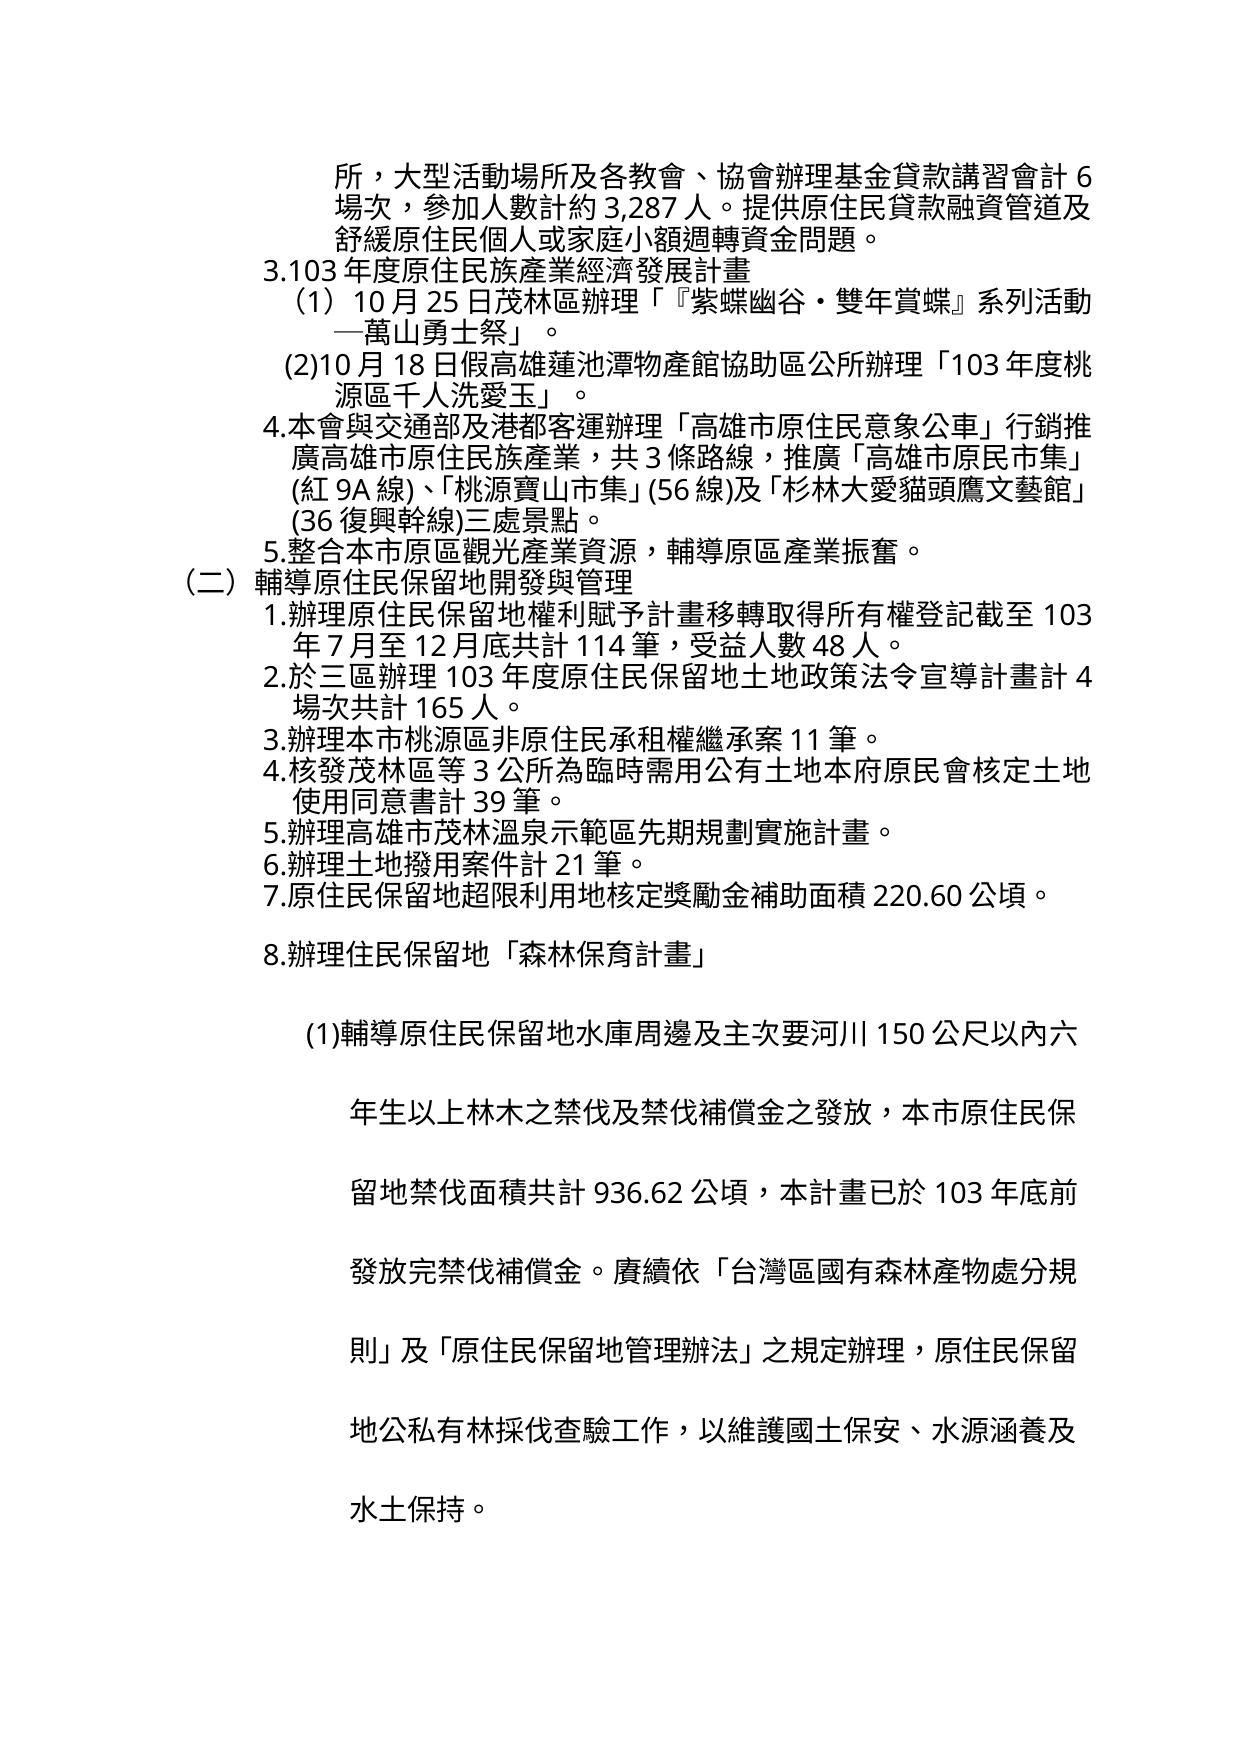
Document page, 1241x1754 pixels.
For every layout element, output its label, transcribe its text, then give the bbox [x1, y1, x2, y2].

text 5.整合本市原區觀光產業資源，輔導原區產業振奮。 [263, 538, 1092, 569]
text 8.辦理住民保留地「森林保育計畫」 [263, 913, 1092, 992]
text 所，大型活動場所及各教會、協會辦理基金貸款講習會計6場次，參加人數計約3,287人。提供原住民貸款融資管道及舒緩原住民個人或家庭小額週轉資金問題。 [277, 163, 1092, 256]
text (1)輔導原住民保留地水庫周邊及主次要河川150公尺以內六年生以上林木之禁伐及禁伐補償金之發放，本市原住民保留地禁伐面積共計936.62公頃，本計畫已於103年底前發放完禁伐補償金。賡續依「台灣區國有森林產物處分規則」及「原住民保留地管理辦法」之規定辦理，原住民保留地公私有林採伐查驗工作，以維護國土保安、水源涵養及水土保持。 [306, 992, 1078, 1548]
text 4.核發茂林區等3公所為臨時需用公有土地本府原民會核定土地使用同意書計39筆。 [263, 756, 1092, 819]
text 2.於三區辦理103年度原住民保留地土地政策法令宣導計畫計4場次共計165人。 [263, 663, 1092, 725]
text 1.辦理原住民保留地權利賦予計畫移轉取得所有權登記截至103年7月至12月底共計114筆，受益人數48人。 [263, 600, 1092, 663]
text （二）輔導原住民保留地開發與管理 [148, 569, 1092, 600]
text （1）10月25日茂林區辦理「『紫蝶幽谷‧雙年賞蝶』系列活動─萬山勇士祭」。 [277, 288, 1092, 350]
text 3.103年度原住民族產業經濟發展計畫 [263, 256, 1092, 288]
text 4.本會與交通部及港都客運辦理「高雄市原住民意象公車」行銷推廣高雄市原住民族產業，共3條路線，推廣「高雄市原民市集」(紅9A線)、「桃源寶山市集」(56線)及「杉林大愛貓頭鷹文藝館」(36復興幹線)三處景點。 [263, 413, 1092, 538]
text 6.辦理土地撥用案件計21筆。 [263, 850, 1092, 881]
text 5.辦理高雄市茂林溫泉示範區先期規劃實施計畫。 [263, 819, 1092, 850]
text 3.辦理本市桃源區非原住民承租權繼承案11筆。 [263, 725, 1092, 756]
text 7.原住民保留地超限利用地核定獎勵金補助面積220.60公頃。 [263, 881, 1092, 913]
text (2)10月18日假高雄蓮池潭物產館協助區公所辦理「103年度桃源區千人洗愛玉」。 [277, 350, 1092, 413]
